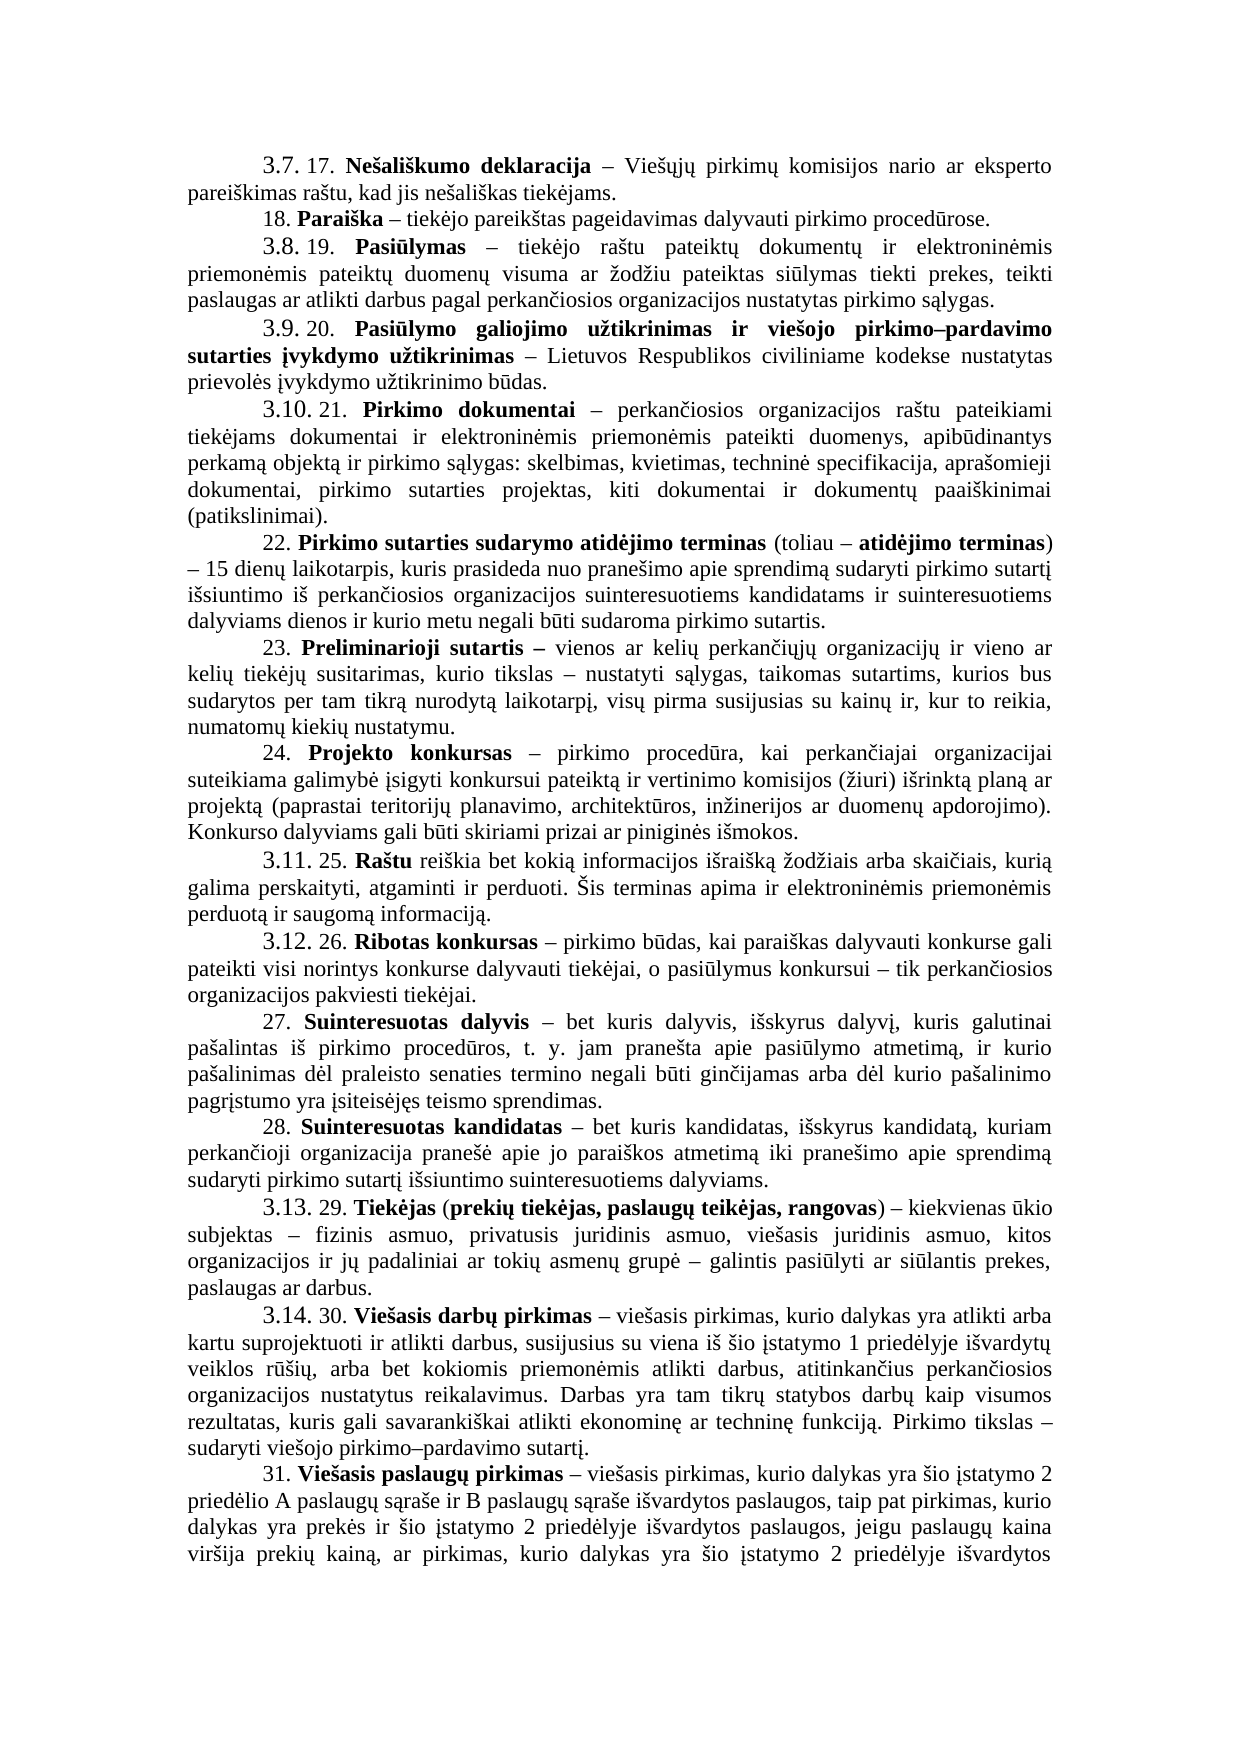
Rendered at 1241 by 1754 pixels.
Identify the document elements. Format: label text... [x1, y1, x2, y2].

text 22. Pirkimo sutarties sudarymo atidėjimo terminas (toliau – atidėjimo terminas) – 15 dienų laikotarpis, kuris prasideda nuo pranešimo apie sprendimą sudaryti pirkimo sutartį išsiuntimo iš perkančiosios organizacijos suinteresuotiems kandidatams ir suinteresuotiems dalyviams dienos ir kurio metu negali būti sudaroma pirkimo sutartis. [187, 528, 1053, 634]
text 27. Suinteresuotas dalyvis – bet kuris dalyvis, išskyrus dalyvį, kuris galutinai pašalintas iš pirkimo procedūros, t. y. jam pranešta apie pasiūlymo atmetimą, ir kurio pašalinimas dėl praleisto senaties termino negali būti ginčijamas arba dėl kurio pašalinimo pagrįstumo yra įsiteisėjęs teismo sprendimas. [187, 1008, 1053, 1113]
subtitle 21. Pirkimo dokumentai – perkančiosios organizacijos raštu pateikiami tiekėjams dokumentai ir elektroninėmis priemonėmis pateikti duomenys, apibūdinantys perkamą objektą ir pirkimo sąlygas: skelbimas, kvietimas, techninė specifikacija, aprašomieji dokumentai, pirkimo sutarties projektas, kiti dokumentai ir dokumentų paaiškinimai (patikslinimai). [187, 394, 1053, 528]
subtitle 17. Nešališkumo deklaracija – Viešųjų pirkimų komisijos nario ar eksperto pareiškimas raštu, kad jis nešališkas tiekėjams. [187, 150, 1053, 205]
subtitle 29. Tiekėjas (prekių tiekėjas, paslaugų teikėjas, rangovas) – kiekvienas ūkio subjektas – fizinis asmuo, privatusis juridinis asmuo, viešasis juridinis asmuo, kitos organizacijos ir jų padaliniai ar tokių asmenų grupė – galintis pasiūlyti ar siūlantis prekes, paslaugas ar darbus. [187, 1192, 1053, 1300]
text 24. Projekto konkursas – pirkimo procedūra, kai perkančiajai organizacijai suteikiama galimybė įsigyti konkursui pateiktą ir vertinimo komisijos (žiuri) išrinktą planą ar projektą (paprastai teritorijų planavimo, architektūros, inžinerijos ar duomenų apdorojimo). Konkurso dalyviams gali būti skiriami prizai ar piniginės išmokos. [187, 739, 1053, 845]
subtitle 30. Viešasis darbų pirkimas – viešasis pirkimas, kurio dalykas yra atlikti arba kartu suprojektuoti ir atlikti darbus, susijusius su viena iš šio įstatymo 1 priedėlyje išvardytų veiklos rūšių, arba bet kokiomis priemonėmis atlikti darbus, atitinkančius perkančiosios organizacijos nustatytus reikalavimus. Darbas yra tam tikrų statybos darbų kaip visumos rezultatas, kuris gali savarankiškai atlikti ekonominę ar techninę funkciją. Pirkimo tikslas – sudaryti viešojo pirkimo–pardavimo sutartį. [187, 1300, 1053, 1461]
text 31. Viešasis paslaugų pirkimas – viešasis pirkimas, kurio dalykas yra šio įstatymo 2 priedėlio A paslaugų sąraše ir B paslaugų sąraše išvardytos paslaugos, taip pat pirkimas, kurio dalykas yra prekės ir šio įstatymo 2 priedėlyje išvardytos paslaugos, jeigu paslaugų kaina viršija prekių kainą, ar pirkimas, kurio dalykas yra šio įstatymo 2 priedėlyje išvardytos [187, 1461, 1053, 1566]
subtitle 19. Pasiūlymas – tiekėjo raštu pateiktų dokumentų ir elektroninėmis priemonėmis pateiktų duomenų visuma ar žodžiu pateiktas siūlymas tiekti prekes, teikti paslaugas ar atlikti darbus pagal perkančiosios organizacijos nustatytas pirkimo sąlygas. [187, 231, 1053, 313]
text 23. Preliminarioji sutartis – vienos ar kelių perkančiųjų organizacijų ir vieno ar kelių tiekėjų susitarimas, kurio tikslas – nustatyti sąlygas, taikomas sutartims, kurios bus sudarytos per tam tikrą nurodytą laikotarpį, visų pirma susijusias su kainų ir, kur to reikia, numatomų kiekių nustatymu. [187, 634, 1053, 739]
subtitle 25. Raštu reiškia bet kokią informacijos išraišką žodžiais arba skaičiais, kurią galima perskaityti, atgaminti ir perduoti. Šis terminas apima ir elektroninėmis priemonėmis perduotą ir saugomą informaciją. [187, 845, 1053, 926]
subtitle 26. Ribotas konkursas – pirkimo būdas, kai paraiškas dalyvauti konkurse gali pateikti visi norintys konkurse dalyvauti tiekėjai, o pasiūlymus konkursui – tik perkančiosios organizacijos pakviesti tiekėjai. [187, 926, 1053, 1008]
text 28. Suinteresuotas kandidatas – bet kuris kandidatas, išskyrus kandidatą, kuriam perkančioji organizacija pranešė apie jo paraiškos atmetimą iki pranešimo apie sprendimą sudaryti pirkimo sutartį išsiuntimo suinteresuotiems dalyviams. [187, 1113, 1053, 1192]
text 18. Paraiška – tiekėjo pareikštas pageidavimas dalyvauti pirkimo procedūrose. [187, 205, 1053, 231]
subtitle 20. Pasiūlymo galiojimo užtikrinimas ir viešojo pirkimo–pardavimo sutarties įvykdymo užtikrinimas – Lietuvos Respublikos civiliniame kodekse nustatytas prievolės įvykdymo užtikrinimo būdas. [187, 313, 1053, 394]
